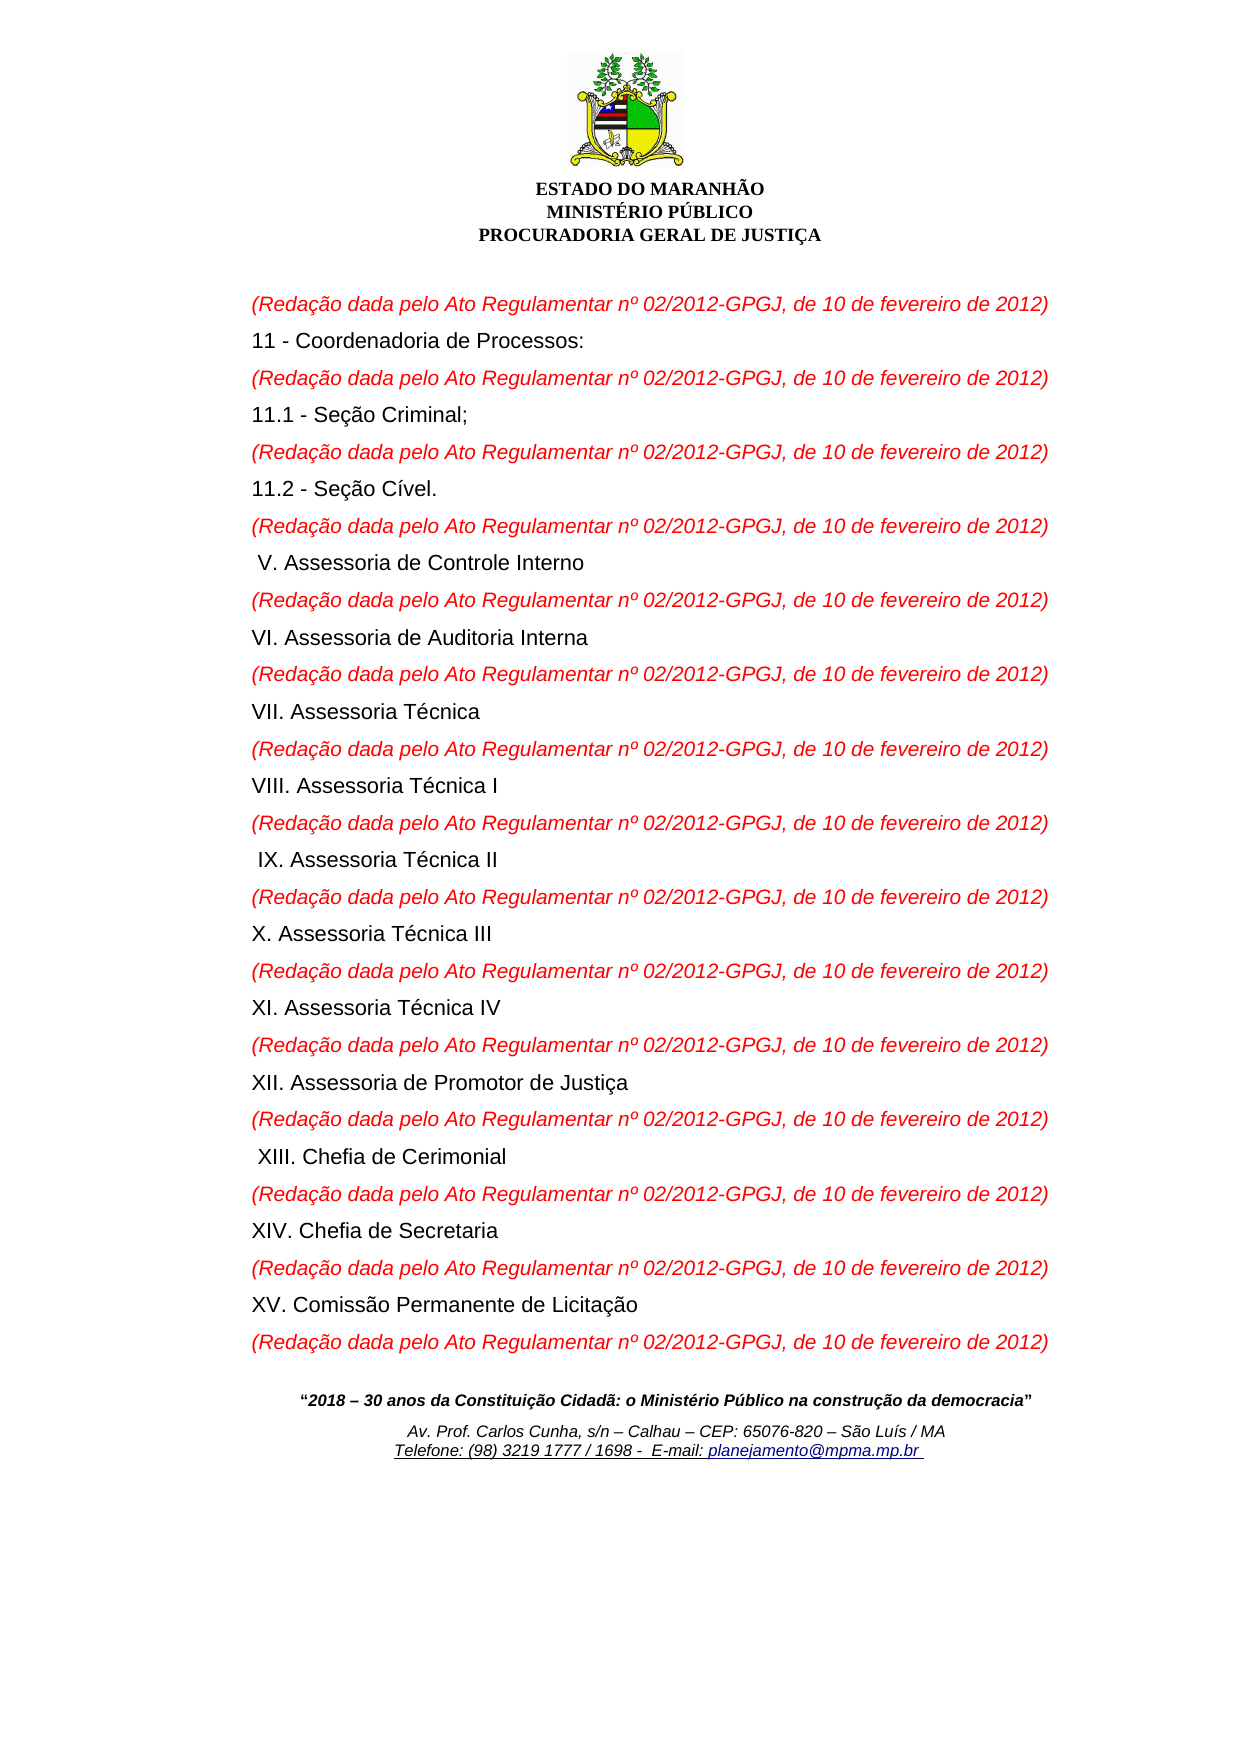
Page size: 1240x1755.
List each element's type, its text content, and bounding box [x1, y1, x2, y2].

text XV. Comissão Permanente de Licitação [163, 1292, 1121, 1317]
text XI. Assessoria Técnica IV [163, 995, 1121, 1021]
text IX. Assessoria Técnica II [163, 847, 1121, 872]
text (Redação dada pelo Ato Regulamentar nº 02/2012-GPGJ, de 10 de fevereiro de 2012) [163, 440, 1121, 464]
text (Redação dada pelo Ato Regulamentar nº 02/2012-GPGJ, de 10 de fevereiro de 2012) [163, 959, 1121, 983]
text (Redação dada pelo Ato Regulamentar nº 02/2012-GPGJ, de 10 de fevereiro de 2012) [163, 1330, 1121, 1354]
text (Redação dada pelo Ato Regulamentar nº 02/2012-GPGJ, de 10 de fevereiro de 2012) [163, 588, 1121, 612]
text VI. Assessoria de Auditoria Interna [163, 624, 1121, 650]
text (Redação dada pelo Ato Regulamentar nº 02/2012-GPGJ, de 10 de fevereiro de 2012) [163, 811, 1121, 834]
text (Redação dada pelo Ato Regulamentar nº 02/2012-GPGJ, de 10 de fevereiro de 2012) [163, 1256, 1121, 1279]
text 11.2 - Seção Cível. [163, 476, 1121, 501]
text XIV. Chefia de Secretaria [163, 1218, 1121, 1243]
text V. Assessoria de Controle Interno [163, 550, 1121, 576]
text (Redação dada pelo Ato Regulamentar nº 02/2012-GPGJ, de 10 de fevereiro de 2012) [163, 366, 1121, 389]
text XIII. Chefia de Cerimonial [163, 1144, 1121, 1169]
text VII. Assessoria Técnica [163, 699, 1121, 724]
text (Redação dada pelo Ato Regulamentar nº 02/2012-GPGJ, de 10 de fevereiro de 2012) [163, 885, 1121, 909]
text XII. Assessoria de Promotor de Justiça [163, 1069, 1121, 1095]
text (Redação dada pelo Ato Regulamentar nº 02/2012-GPGJ, de 10 de fevereiro de 2012) [163, 736, 1121, 760]
text (Redação dada pelo Ato Regulamentar nº 02/2012-GPGJ, de 10 de fevereiro de 2012) [163, 1033, 1121, 1057]
text 11.1 - Seção Criminal; [163, 402, 1121, 427]
text (Redação dada pelo Ato Regulamentar nº 02/2012-GPGJ, de 10 de fevereiro de 2012) [163, 1181, 1121, 1205]
text X. Assessoria Técnica III [163, 921, 1122, 946]
text (Redação dada pelo Ato Regulamentar nº 02/2012-GPGJ, de 10 de fevereiro de 2012) [163, 662, 1121, 686]
text (Redação dada pelo Ato Regulamentar nº 02/2012-GPGJ, de 10 de fevereiro de 2012) [163, 514, 1121, 538]
text 11 - Coordenadoria de Processos: [163, 328, 1121, 353]
text VIII. Assessoria Técnica I [163, 773, 1121, 798]
text (Redação dada pelo Ato Regulamentar nº 02/2012-GPGJ, de 10 de fevereiro de 2012) [163, 1107, 1121, 1131]
text (Redação dada pelo Ato Regulamentar nº 02/2012-GPGJ, de 10 de fevereiro de 2012) [163, 291, 1121, 315]
